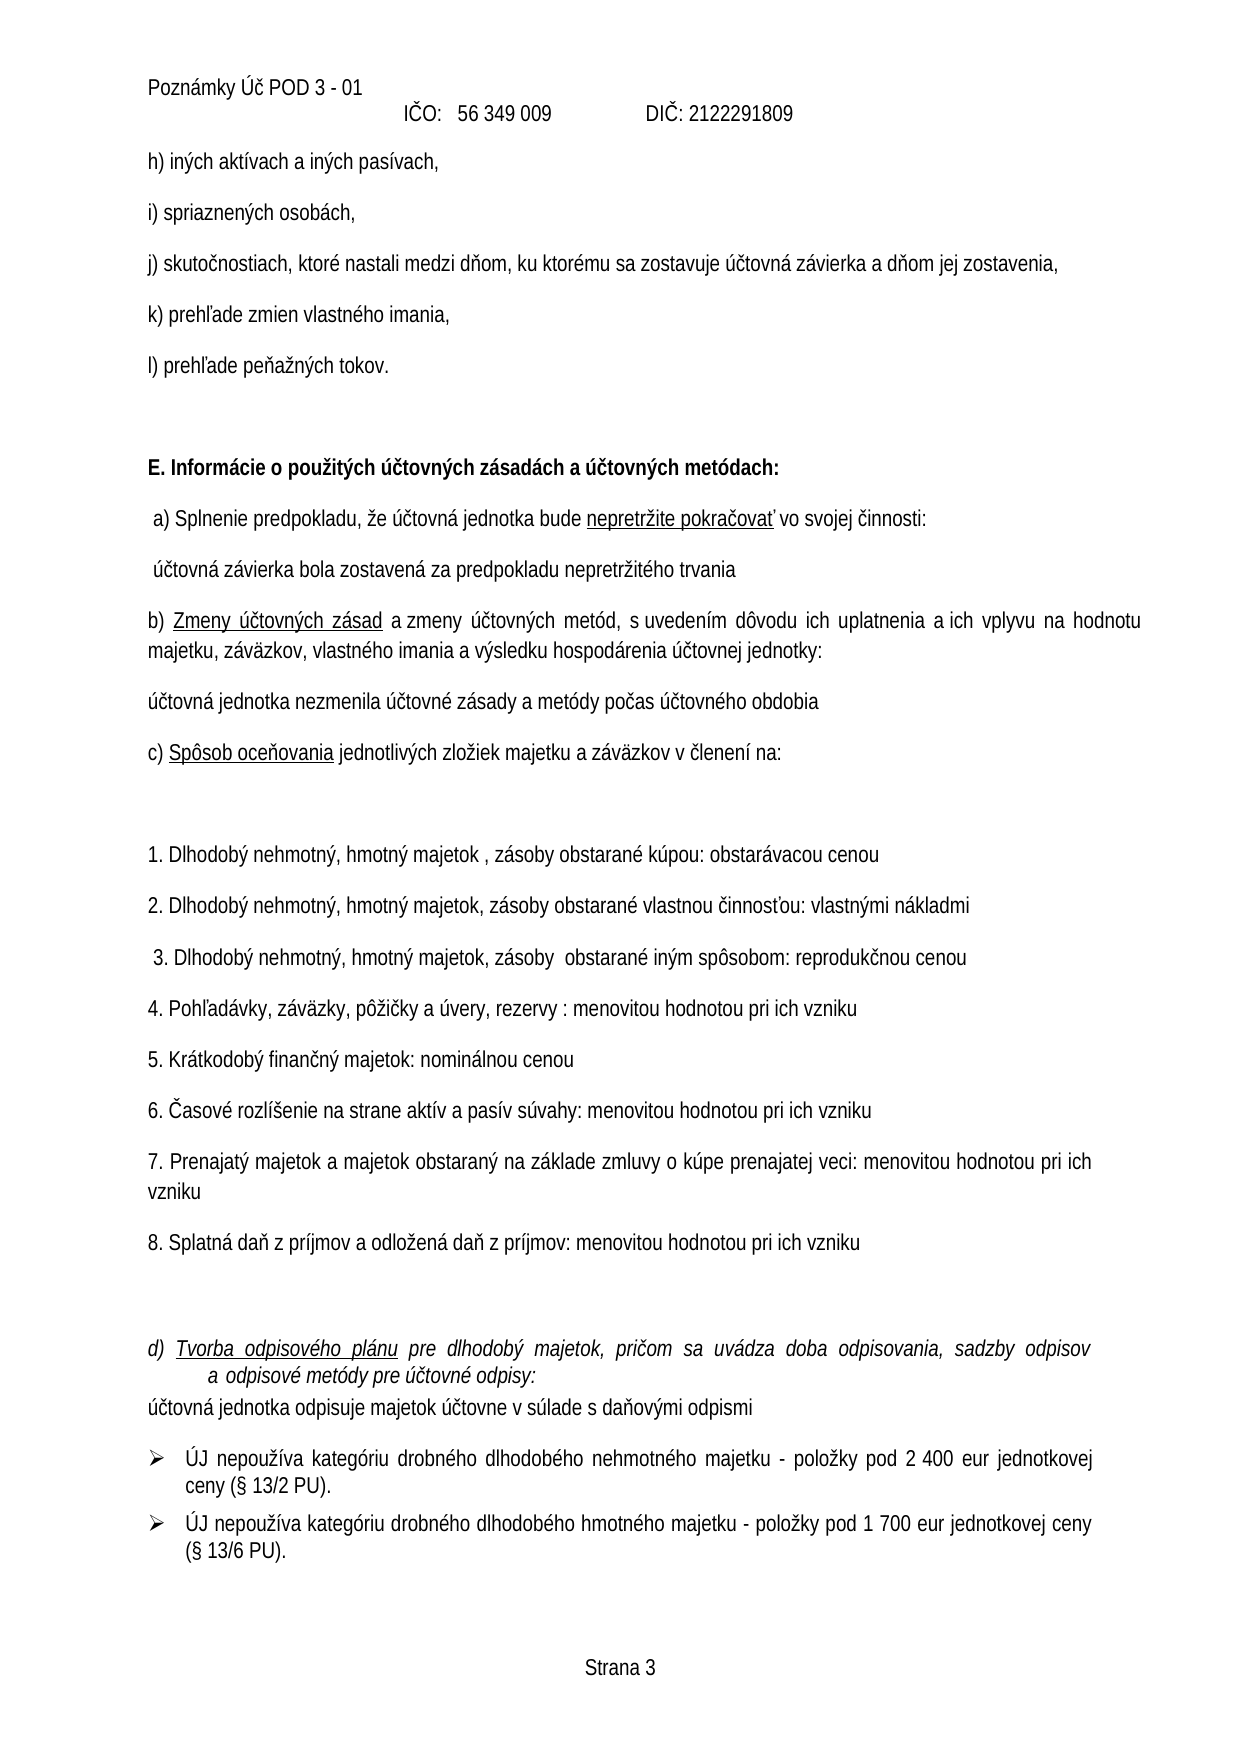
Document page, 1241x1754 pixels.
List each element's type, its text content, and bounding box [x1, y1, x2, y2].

text l) prehľade peňažných tokov. [148, 352, 1141, 378]
text 4. Pohľadávky, záväzky, pôžičky a úvery, rezervy : menovitou hodnotou pri ich vzniku [148, 994, 1092, 1021]
list ÚJ nepoužíva kategóriu drobného dlhodobého nehmotného majetku - položky pod 2 400 eur jednotkovej ceny (§ 13/2 PU). [148, 1445, 1092, 1498]
text k) prehľade zmien vlastného imania, [148, 301, 1141, 327]
list ÚJ nepoužíva kategóriu drobného dlhodobého hmotného majetku - položky pod 1 700 eur jednotkovej ceny (§ 13/6 PU). [148, 1510, 1092, 1563]
text 2. Dlhodobý nehmotný, hmotný majetok, zásoby obstarané vlastnou činnosťou: vlastnými nákladmi [148, 892, 1092, 919]
text 5. Krátkodobý finančný majetok: nominálnou cenou [148, 1046, 1092, 1072]
text 3. Dlhodobý nehmotný, hmotný majetok, zásoby obstarané iným spôsobom: reprodukčnou cenou [148, 943, 1092, 970]
subtitle d) Tvorba odpisového plánu pre dlhodobý majetok, pričom sa uvádza doba odpisovania, sadzby odpisov a odpisové metódy pre účtovné odpisy: [148, 1335, 1092, 1388]
text c) Spôsob oceňovania jednotlivých zložiek majetku a záväzkov v členení na: [148, 739, 1141, 766]
text a) Splnenie predpokladu, že účtovná jednotka bude nepretržite pokračovať vo svojej činnosti: [148, 505, 1141, 531]
text b) Zmeny účtovných zásad a zmeny účtovných metód, s uvedením dôvodu ich uplatnenia a ich vplyvu na hodnotu majetku, záväzkov, vlastného imania a výsledku hospodárenia účtovnej jednotky: [148, 607, 1141, 664]
text účtovná jednotka nezmenila účtovné zásady a metódy počas účtovného obdobia [148, 688, 1141, 715]
text 1. Dlhodobý nehmotný, hmotný majetok , zásoby obstarané kúpou: obstarávacou cenou [148, 841, 1092, 868]
text účtovná jednotka odpisuje majetok účtovne v súlade s daňovými odpismi [148, 1394, 1092, 1421]
text i) spriaznených osobách, [148, 199, 1141, 225]
text E. Informácie o použitých účtovných zásadách a účtovných metódach: [148, 454, 1141, 480]
text j) skutočnostiach, ktoré nastali medzi dňom, ku ktorému sa zostavuje účtovná závierka a dňom jej zostavenia, [148, 250, 1141, 276]
text 8. Splatná daň z príjmov a odložená daň z príjmov: menovitou hodnotou pri ich vzniku [148, 1229, 1092, 1255]
text 7. Prenajatý majetok a majetok obstaraný na základe zmluvy o kúpe prenajatej veci: menovitou hodnotou pri ich vzniku [148, 1148, 1092, 1204]
text h) iných aktívach a iných pasívach, [148, 148, 1141, 174]
text 6. Časové rozlíšenie na strane aktív a pasív súvahy: menovitou hodnotou pri ich vzniku [148, 1097, 1092, 1123]
text účtovná závierka bola zostavená za predpokladu nepretržitého trvania [148, 556, 1141, 582]
